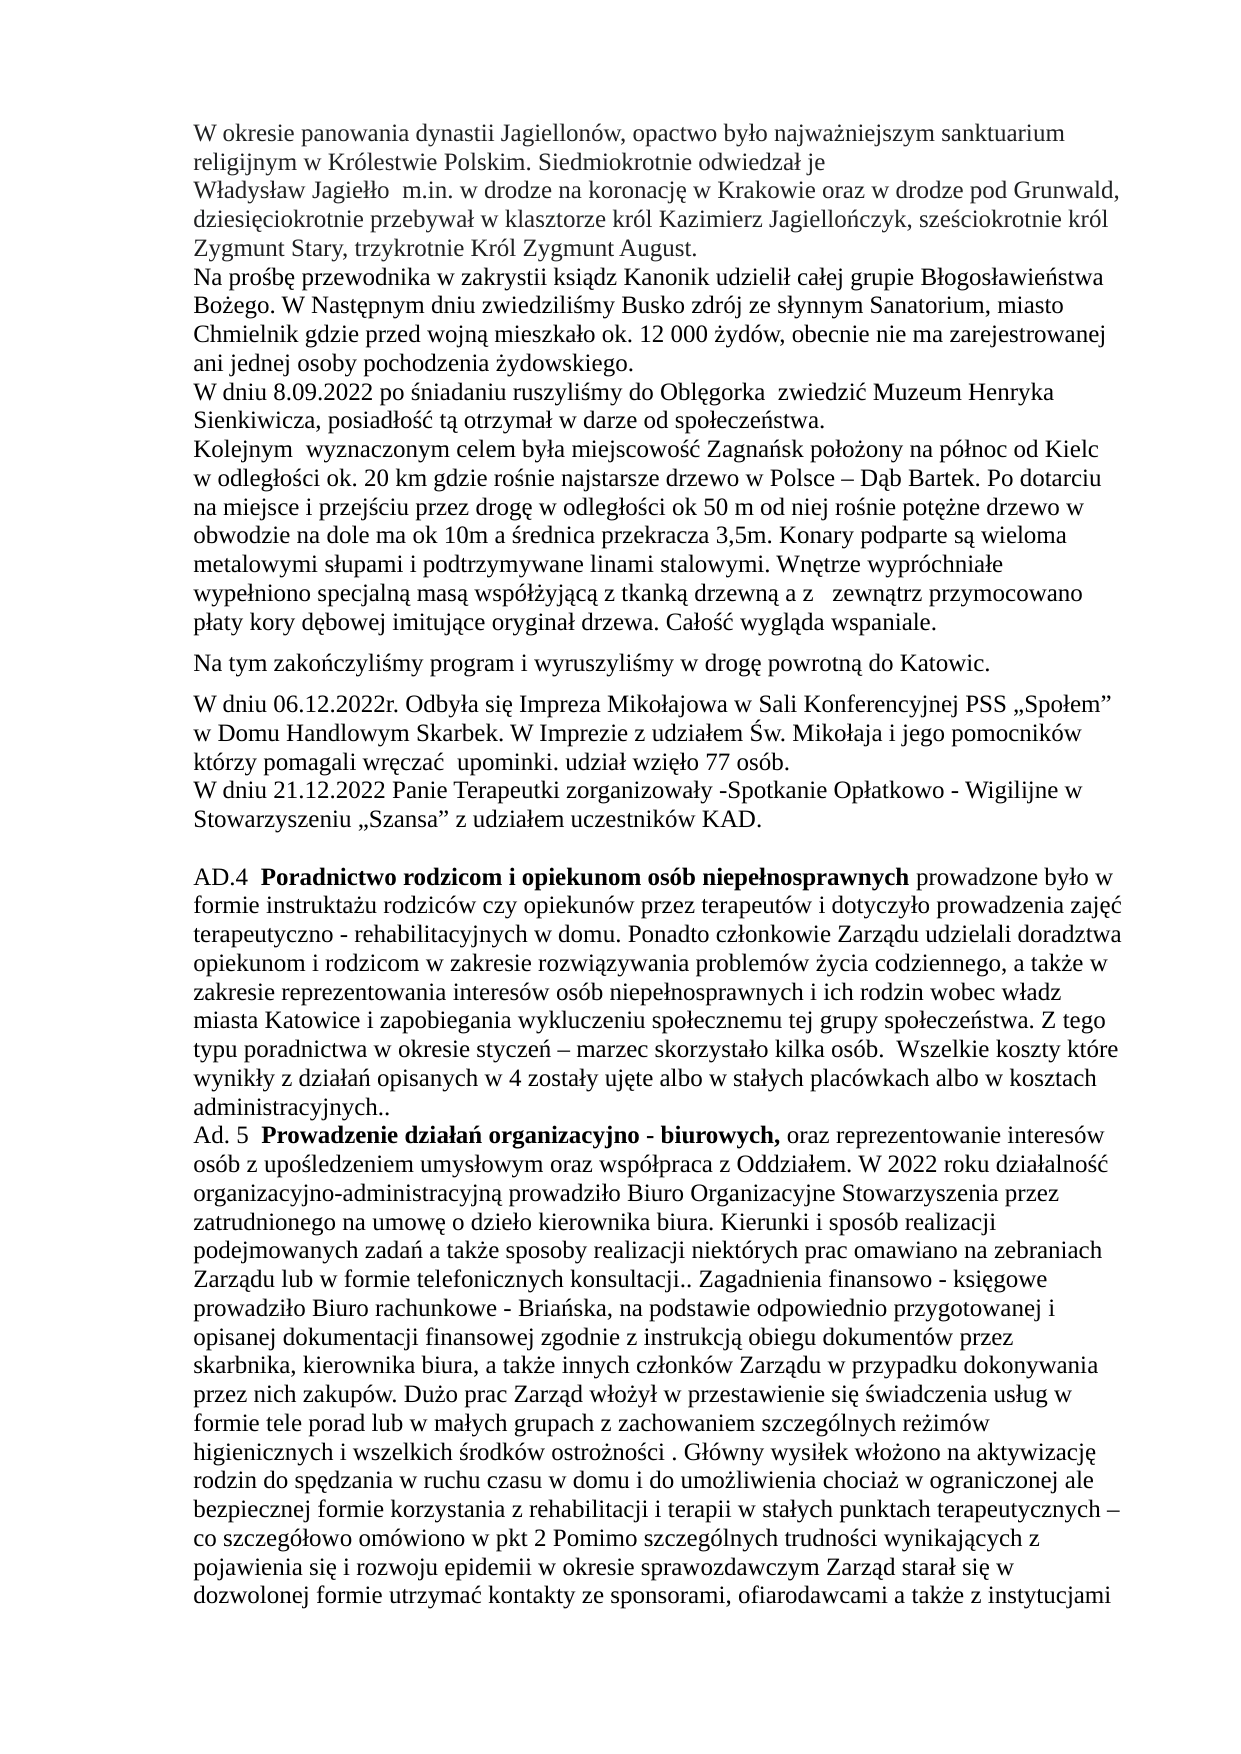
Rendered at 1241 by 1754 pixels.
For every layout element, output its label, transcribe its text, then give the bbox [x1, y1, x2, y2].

list W okresie panowania dynastii Jagiellonów, opactwo było najważniejszym sanktuarium religijnym w Królestwie Polskim. Siedmiokrotnie odwiedzał je [156, 118, 1123, 176]
list Kolejnym wyznaczonym celem była miejscowość Zagnańsk położony na północ od Kielc w odległości ok. 20 km gdzie rośnie najstarsze drzewo w Polsce – Dąb Bartek. Po dotarciu na miejsce i przejściu przez drogę w odległości ok 50 m od niej rośnie potężne drzewo w obwodzie na dole ma ok 10m a średnica przekracza 3,5m. Konary podparte są wieloma metalowymi słupami i podtrzymywane linami stalowymi. Wnętrze wypróchniałe wypełniono specjalną masą współżyjącą z tkanką drzewną a z zewnątrz przymocowano płaty kory dębowej imitujące oryginał drzewa. Całość wygląda wspaniale. [156, 434, 1123, 636]
list Na prośbę przewodnika w zakrystii ksiądz Kanonik udzielił całej grupie Błogosławieństwa Bożego. W Następnym dniu zwiedziliśmy Busko zdrój ze słynnym Sanatorium, miasto Chmielnik gdzie przed wojną mieszkało ok. 12 000 żydów, obecnie nie ma zarejestrowanej ani jednej osoby pochodzenia żydowskiego. [156, 262, 1123, 377]
list W dniu 8.09.2022 po śniadaniu ruszyliśmy do Oblęgorka zwiedzić Muzeum Henryka Sienkiwicza, posiadłość tą otrzymał w darze od społeczeństwa. [156, 377, 1123, 434]
list AD.4 Poradnictwo rodzicom i opiekunom osób niepełnosprawnych prowadzone było w formie instruktażu rodziców czy opiekunów przez terapeutów i dotyczyło prowadzenia zajęć terapeutyczno - rehabilitacyjnych w domu. Ponadto członkowie Zarządu udzielali doradztwa opiekunom i rodzicom w zakresie rozwiązywania problemów życia codziennego, a także w zakresie reprezentowania interesów osób niepełnosprawnych i ich rodzin wobec władz miasta Katowice i zapobiegania wykluczeniu społecznemu tej grupy społeczeństwa. Z tego typu poradnictwa w okresie styczeń – marzec skorzystało kilka osób. Wszelkie koszty które wynikły z działań opisanych w 4 zostały ujęte albo w stałych placówkach albo w kosztach administracyjnych.. [156, 862, 1123, 1121]
list Ad. 5 Prowadzenie działań organizacyjno - biurowych, oraz reprezentowanie interesów osób z upośledzeniem umysłowym oraz współpraca z Oddziałem. W 2022 roku działalność organizacyjno-administracyjną prowadziło Biuro Organizacyjne Stowarzyszenia przez zatrudnionego na umowę o dzieło kierownika biura. Kierunki i sposób realizacji podejmowanych zadań a także sposoby realizacji niektórych prac omawiano na zebraniach Zarządu lub w formie telefonicznych konsultacji.. Zagadnienia finansowo - księgowe prowadziło Biuro rachunkowe - Briańska, na podstawie odpowiednio przygotowanej i opisanej dokumentacji finansowej zgodnie z instrukcją obiegu dokumentów przez skarbnika, kierownika biura, a także innych członków Zarządu w przypadku dokonywania przez nich zakupów. Dużo prac Zarząd włożył w przestawienie się świadczenia usług w formie tele porad lub w małych grupach z zachowaniem szczególnych reżimów higienicznych i wszelkich środków ostrożności . Główny wysiłek włożono na aktywizację rodzin do spędzania w ruchu czasu w domu i do umożliwienia chociaż w ograniczonej ale bezpiecznej formie korzystania z rehabilitacji i terapii w stałych punktach terapeutycznych – co szczegółowo omówiono w pkt 2 Pomimo szczególnych trudności wynikających z pojawienia się i rozwoju epidemii w okresie sprawozdawczym Zarząd starał się w dozwolonej formie utrzymać kontakty ze sponsorami, ofiarodawcami a także z instytucjami [156, 1121, 1123, 1609]
list W dniu 21.12.2022 Panie Terapeutki zorganizowały -Spotkanie Opłatkowo - Wigilijne w Stowarzyszeniu „Szansa” z udziałem uczestników KAD. [156, 776, 1123, 833]
list Na tym zakończyliśmy program i wyruszyliśmy w drogę powrotną do Katowic. [156, 648, 1123, 677]
list Władysław Jagiełło m.in. w drodze na koronację w Krakowie oraz w drodze pod Grunwald, dziesięciokrotnie przebywał w klasztorze król Kazimierz Jagiellończyk, sześciokrotnie król Zygmunt Stary, trzykrotnie Król Zygmunt August. [156, 176, 1123, 262]
list W dniu 06.12.2022r. Odbyła się Impreza Mikołajowa w Sali Konferencyjnej PSS „Społem” w Domu Handlowym Skarbek. W Imprezie z udziałem Św. Mikołaja i jego pomocników którzy pomagali wręczać upominki. udział wzięło 77 osób. [156, 689, 1123, 776]
